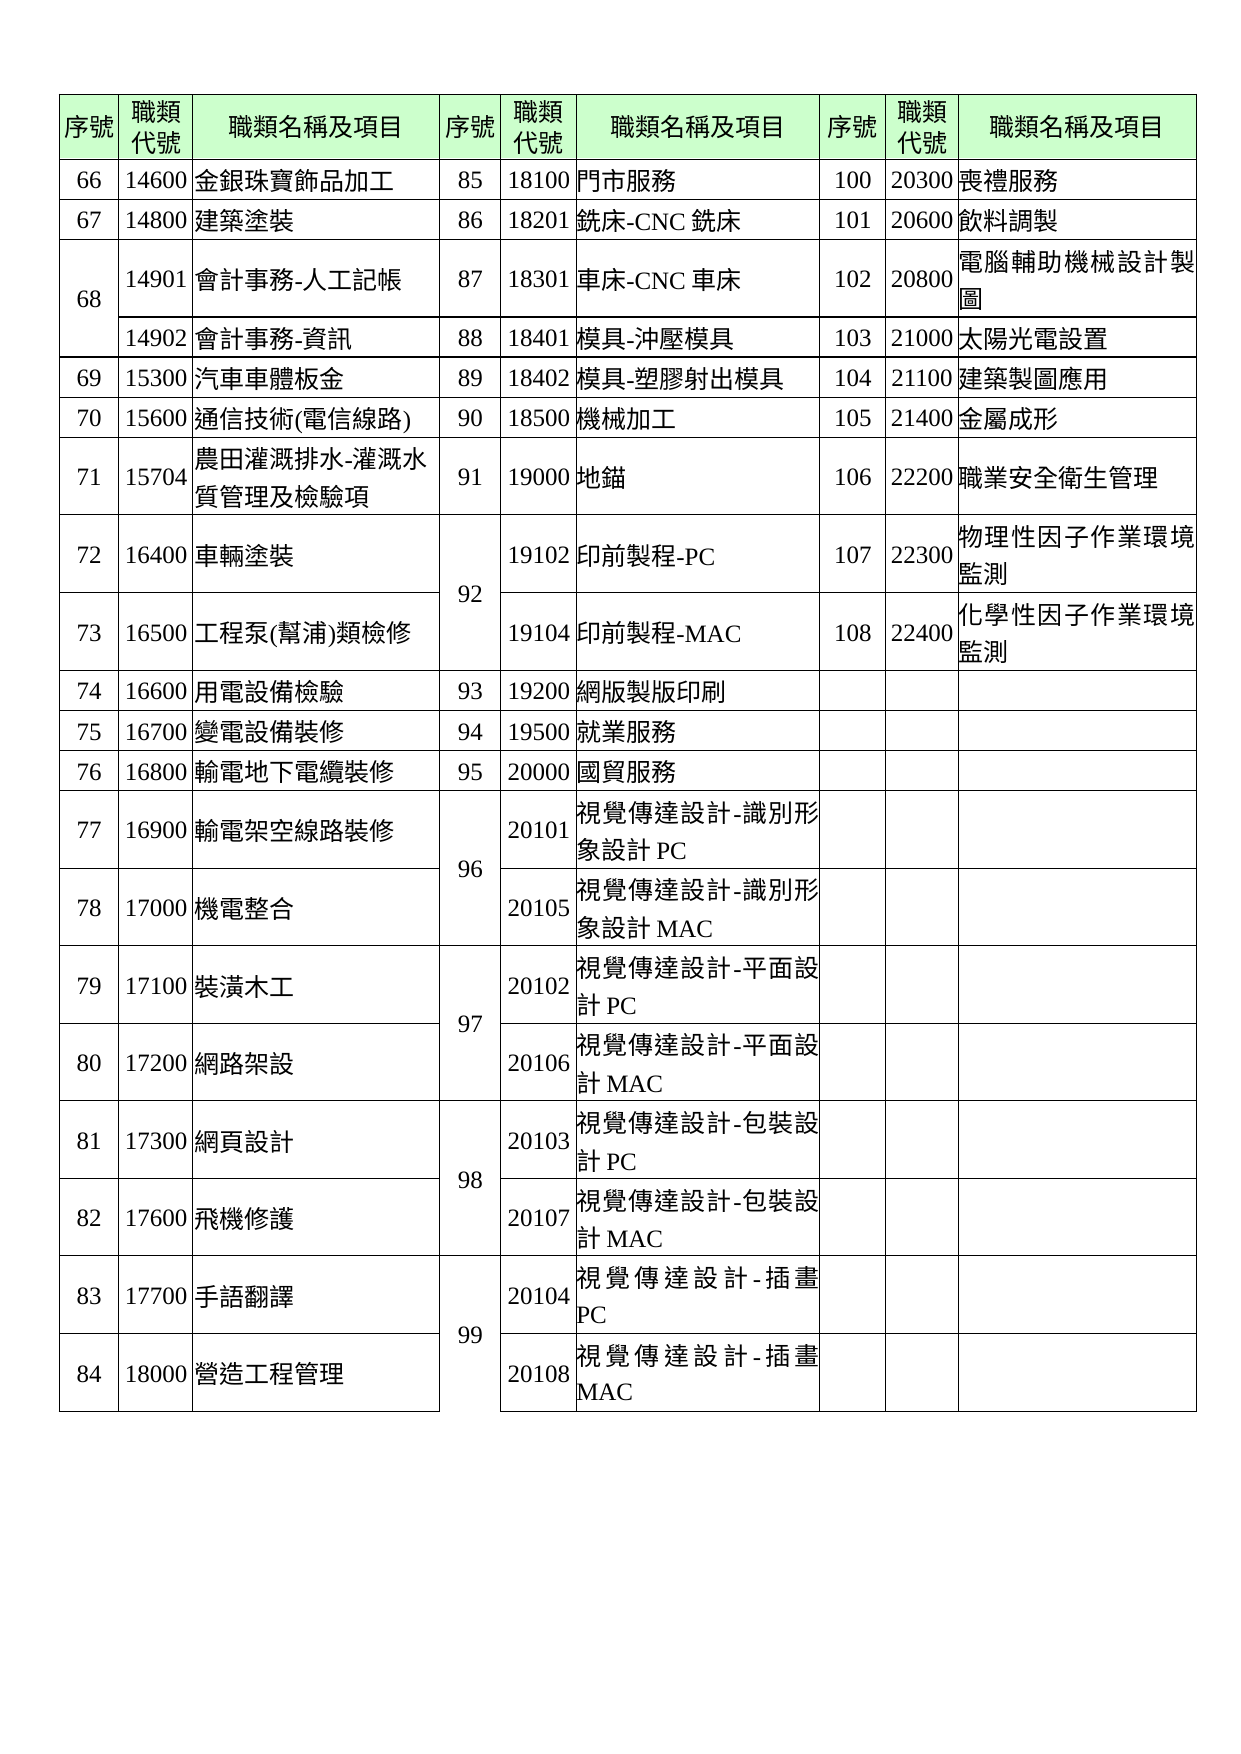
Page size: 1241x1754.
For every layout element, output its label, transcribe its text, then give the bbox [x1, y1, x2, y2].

table_cell 建築製圖應用 [959, 358, 1196, 397]
table_cell 22400 [886, 593, 958, 669]
table_cell 18100 [501, 160, 576, 199]
table_cell 73 [60, 593, 118, 669]
table_cell 86 [440, 200, 500, 239]
table_cell 16600 [119, 671, 192, 709]
table_cell 18500 [501, 398, 576, 437]
table_cell 20102 [501, 946, 576, 1023]
table_cell [886, 671, 958, 709]
table_cell 工程泵(幫浦)類檢修 [193, 593, 439, 669]
table_cell 網路架設 [193, 1024, 439, 1100]
table_cell 102 [820, 240, 885, 316]
table_cell [820, 946, 885, 1023]
table_cell [959, 751, 1196, 790]
table_cell 飛機修護 [193, 1179, 439, 1255]
table_cell 22300 [886, 515, 958, 592]
table_cell 金屬成形 [959, 398, 1196, 437]
table_cell 視覺傳達設計-識別形象設計PC [577, 791, 819, 867]
table_cell [886, 791, 958, 867]
table_cell 車床-CNC車床 [577, 240, 819, 316]
table_cell 68 [60, 240, 118, 356]
table_cell 職業安全衛生管理 [959, 438, 1196, 514]
table_cell [886, 1024, 958, 1100]
table_cell 印前製程-MAC [577, 593, 819, 669]
table_header 職類名稱及項目 [193, 95, 439, 158]
table_cell [886, 1101, 958, 1178]
table_cell 66 [60, 160, 118, 199]
table_cell 94 [440, 711, 500, 750]
table_cell 建築塗裝 [193, 200, 439, 239]
table_cell 76 [60, 751, 118, 790]
table_cell 車輛塗裝 [193, 515, 439, 592]
table_cell 16500 [119, 593, 192, 669]
table_cell 90 [440, 398, 500, 437]
table_cell 變電設備裝修 [193, 711, 439, 750]
table_cell 101 [820, 200, 885, 239]
table_cell [820, 869, 885, 945]
table_cell 就業服務 [577, 711, 819, 750]
table_cell 視覺傳達設計-包裝設計MAC [577, 1179, 819, 1255]
table_cell 15300 [119, 358, 192, 397]
table_cell 20105 [501, 869, 576, 945]
table_cell 74 [60, 671, 118, 709]
table_cell 67 [60, 200, 118, 239]
table_cell 印前製程-PC [577, 515, 819, 592]
table_cell 88 [440, 318, 500, 356]
table_cell [886, 751, 958, 790]
table_cell 105 [820, 398, 885, 437]
table_cell 機電整合 [193, 869, 439, 945]
table_cell 20106 [501, 1024, 576, 1100]
table_cell 72 [60, 515, 118, 592]
table_cell 國貿服務 [577, 751, 819, 790]
table_cell [886, 869, 958, 945]
table_cell 71 [60, 438, 118, 514]
table_cell 92 [440, 515, 500, 669]
table_cell [820, 791, 885, 867]
table_cell 視覺傳達設計-平面設計MAC [577, 1024, 819, 1100]
table_cell 14600 [119, 160, 192, 199]
table_cell 金銀珠寶飾品加工 [193, 160, 439, 199]
table_cell 太陽光電設置 [959, 318, 1196, 356]
table_cell [820, 1101, 885, 1178]
table_cell [959, 946, 1196, 1023]
table_cell 網頁設計 [193, 1101, 439, 1178]
table_cell 17700 [119, 1256, 192, 1333]
table_cell 銑床-CNC銑床 [577, 200, 819, 239]
table_cell [820, 711, 885, 750]
table_cell 視覺傳達設計-識別形象設計MAC [577, 869, 819, 945]
table_cell 16800 [119, 751, 192, 790]
table_cell 網版製版印刷 [577, 671, 819, 709]
table_cell 91 [440, 438, 500, 514]
table_cell 14800 [119, 200, 192, 239]
table_cell 20108 [501, 1334, 576, 1411]
table_cell 15600 [119, 398, 192, 437]
table_cell 19200 [501, 671, 576, 709]
table_cell 地錨 [577, 438, 819, 514]
table_header 職類 代號 [119, 95, 192, 158]
table_cell 107 [820, 515, 885, 592]
table_cell 84 [60, 1334, 118, 1411]
table_cell 農田灌溉排水-灌溉水質管理及檢驗項 [193, 438, 439, 514]
table_cell 87 [440, 240, 500, 316]
table_cell 視覺傳達設計-平面設計PC [577, 946, 819, 1023]
table_cell 18000 [119, 1334, 192, 1411]
table_cell 70 [60, 398, 118, 437]
table_cell 模具-沖壓模具 [577, 318, 819, 356]
table_cell 喪禮服務 [959, 160, 1196, 199]
table_cell [820, 1256, 885, 1333]
table_cell [886, 1256, 958, 1333]
table_cell 18301 [501, 240, 576, 316]
table_cell [886, 1334, 958, 1411]
table_cell 89 [440, 358, 500, 397]
table_cell 視覺傳達設計-插畫PC [577, 1256, 819, 1333]
table_header 職類名稱及項目 [959, 95, 1196, 158]
table_cell 75 [60, 711, 118, 750]
table_cell 14902 [119, 318, 192, 356]
table_cell 93 [440, 671, 500, 709]
table_header 序號 [440, 95, 500, 158]
table_cell 85 [440, 160, 500, 199]
table_cell 視覺傳達設計-插畫MAC [577, 1334, 819, 1411]
table_cell 100 [820, 160, 885, 199]
table_cell 80 [60, 1024, 118, 1100]
table_cell 用電設備檢驗 [193, 671, 439, 709]
table_cell 17300 [119, 1101, 192, 1178]
table_cell [959, 1101, 1196, 1178]
table_cell 14901 [119, 240, 192, 316]
table_cell 78 [60, 869, 118, 945]
table_cell 手語翻譯 [193, 1256, 439, 1333]
table_cell 99 [440, 1256, 500, 1411]
table_cell 模具-塑膠射出模具 [577, 358, 819, 397]
table_cell [820, 1179, 885, 1255]
table_cell 飲料調製 [959, 200, 1196, 239]
table_cell [959, 711, 1196, 750]
table_cell 20103 [501, 1101, 576, 1178]
table_cell 17600 [119, 1179, 192, 1255]
table_cell 104 [820, 358, 885, 397]
table_cell 82 [60, 1179, 118, 1255]
table_cell 裝潢木工 [193, 946, 439, 1023]
table_cell 81 [60, 1101, 118, 1178]
table_cell 18201 [501, 200, 576, 239]
table_cell 20104 [501, 1256, 576, 1333]
table_cell 電腦輔助機械設計製圖 [959, 240, 1196, 316]
table_cell 20101 [501, 791, 576, 867]
table_cell 16900 [119, 791, 192, 867]
table_cell 69 [60, 358, 118, 397]
table_cell [886, 946, 958, 1023]
table_cell 77 [60, 791, 118, 867]
table_cell [820, 671, 885, 709]
table_cell [820, 751, 885, 790]
table_cell 輸電架空線路裝修 [193, 791, 439, 867]
table_cell 21000 [886, 318, 958, 356]
table_cell 103 [820, 318, 885, 356]
table_cell 16400 [119, 515, 192, 592]
table_cell 視覺傳達設計-包裝設計PC [577, 1101, 819, 1178]
table_cell 18401 [501, 318, 576, 356]
table_cell 96 [440, 791, 500, 945]
table_header 序號 [820, 95, 885, 158]
table_cell 通信技術(電信線路) [193, 398, 439, 437]
table_header 職類 代號 [501, 95, 576, 158]
table_cell 20107 [501, 1179, 576, 1255]
table_cell 97 [440, 946, 500, 1100]
table_header 序號 [60, 95, 118, 158]
table_cell [959, 869, 1196, 945]
table_cell 16700 [119, 711, 192, 750]
table_cell 19104 [501, 593, 576, 669]
table_cell [886, 711, 958, 750]
table_cell 19500 [501, 711, 576, 750]
table_cell 19000 [501, 438, 576, 514]
table_cell [959, 1179, 1196, 1255]
table_cell [959, 1024, 1196, 1100]
table_cell 106 [820, 438, 885, 514]
table_cell 20600 [886, 200, 958, 239]
table_cell 19102 [501, 515, 576, 592]
table_cell 會計事務-人工記帳 [193, 240, 439, 316]
table_cell 20800 [886, 240, 958, 316]
table_cell 17200 [119, 1024, 192, 1100]
table_cell [959, 1334, 1196, 1411]
table_cell [959, 791, 1196, 867]
table_cell 機械加工 [577, 398, 819, 437]
table_cell 輸電地下電纜裝修 [193, 751, 439, 790]
table_cell 95 [440, 751, 500, 790]
table_cell 門市服務 [577, 160, 819, 199]
table_cell 汽車車體板金 [193, 358, 439, 397]
table_cell 22200 [886, 438, 958, 514]
table_cell 21400 [886, 398, 958, 437]
table_cell [959, 671, 1196, 709]
table_cell 83 [60, 1256, 118, 1333]
table_cell [959, 1256, 1196, 1333]
table_cell 15704 [119, 438, 192, 514]
table_cell 18402 [501, 358, 576, 397]
table_cell 營造工程管理 [193, 1334, 439, 1411]
table_cell 17000 [119, 869, 192, 945]
table_header 職類名稱及項目 [577, 95, 819, 158]
table_cell 98 [440, 1101, 500, 1255]
table_cell 21100 [886, 358, 958, 397]
table_cell [820, 1334, 885, 1411]
table_cell 物理性因子作業環境監測 [959, 515, 1196, 592]
table_cell 108 [820, 593, 885, 669]
table_cell 17100 [119, 946, 192, 1023]
table_cell [820, 1024, 885, 1100]
table_cell 20300 [886, 160, 958, 199]
table_cell 20000 [501, 751, 576, 790]
table_cell 化學性因子作業環境監測 [959, 593, 1196, 669]
table_cell 會計事務-資訊 [193, 318, 439, 356]
table_cell [886, 1179, 958, 1255]
table_cell 79 [60, 946, 118, 1023]
table_header 職類 代號 [886, 95, 958, 158]
